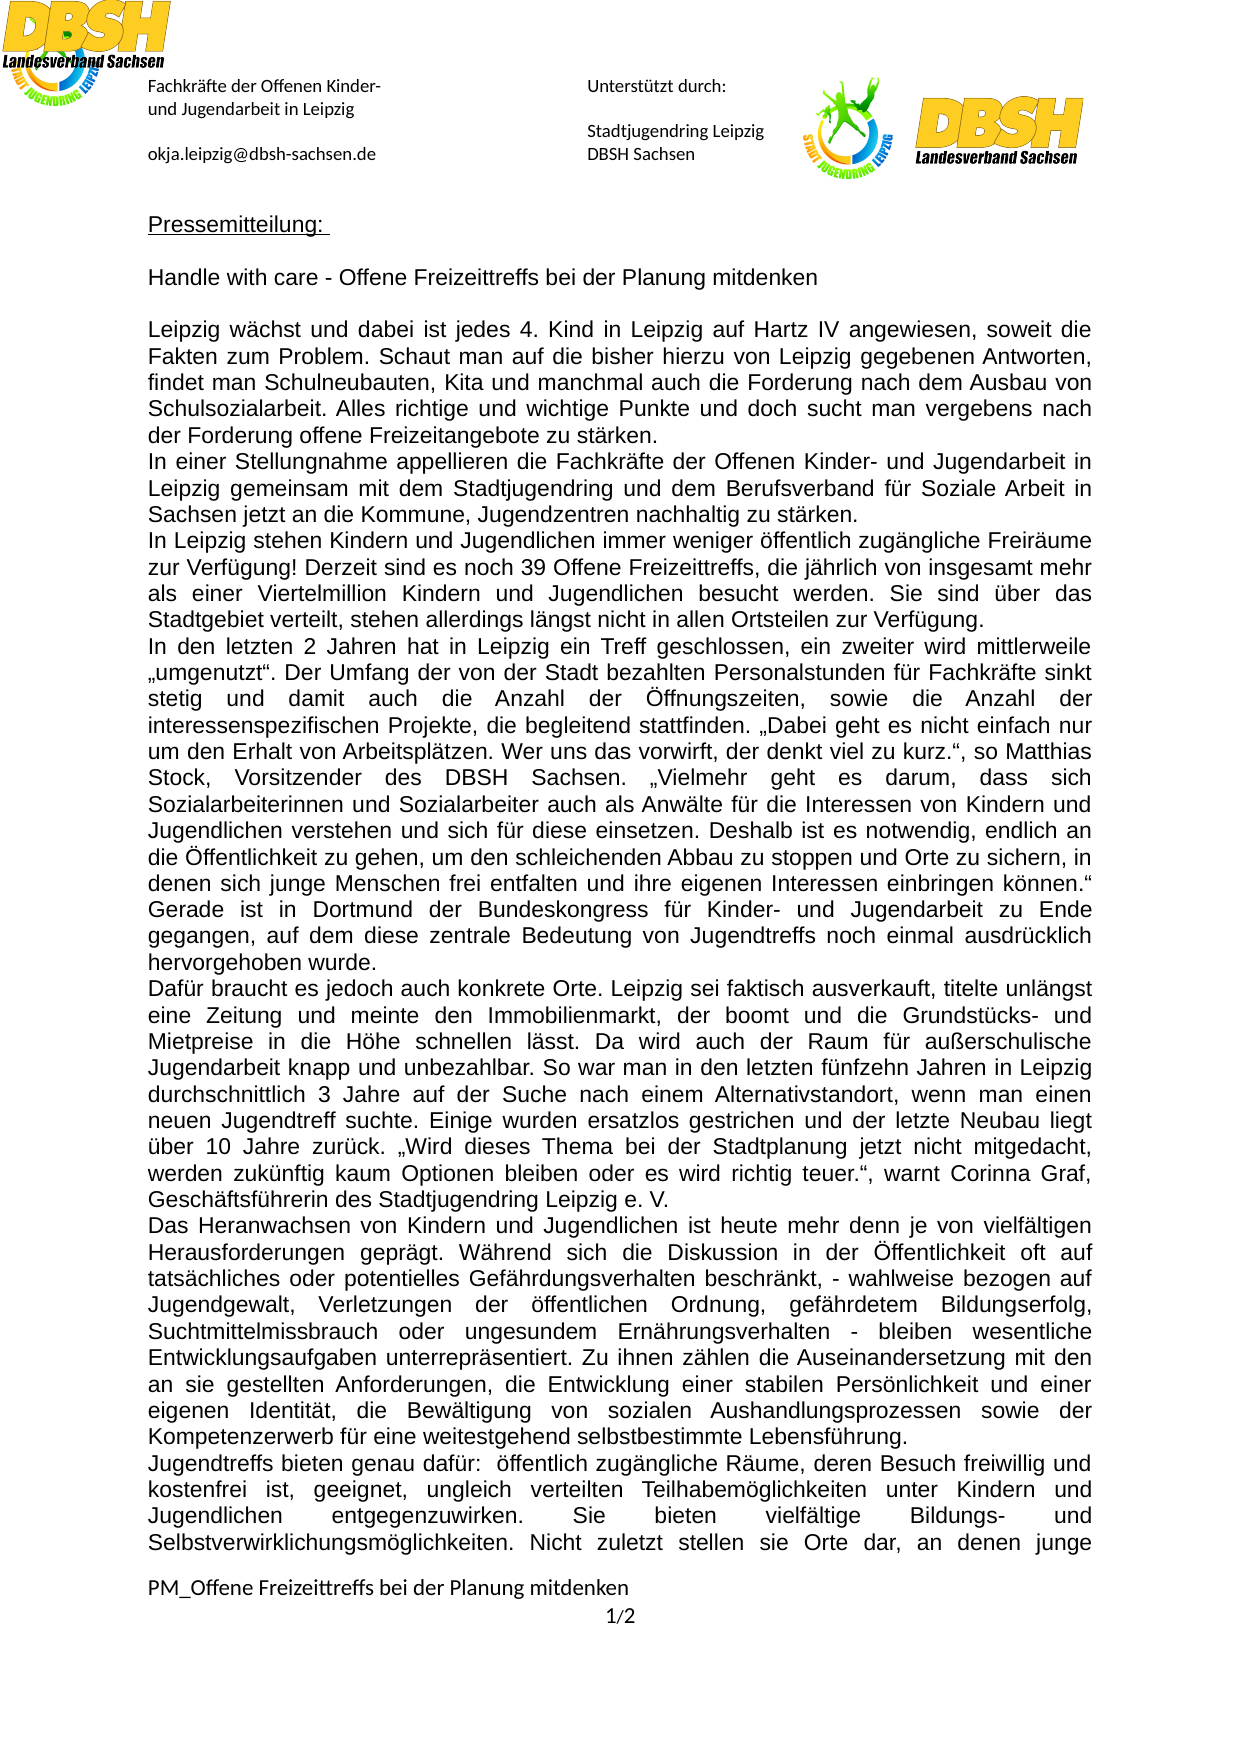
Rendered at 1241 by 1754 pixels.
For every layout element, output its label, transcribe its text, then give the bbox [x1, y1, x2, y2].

text In einer Stellungnahme appellieren die Fachkräfte der Offenen Kinder- und Jugendarbeit in Leipzig gemeinsam mit dem Stadtjugendring und dem Berufsverband für Soziale Arbeit in Sachsen jetzt an die Kommune, Jugendzentren nachhaltig zu stärken. [148, 448, 1093, 527]
text Pressemitteilung: [148, 211, 1093, 237]
text Handle with care - Offene Freizeittreffs bei der Planung mitdenken [148, 264, 1093, 290]
text In Leipzig stehen Kindern und Jugendlichen immer weniger öffentlich zugängliche Freiräume zur Verfügung! Derzeit sind es noch 39 Offene Freizeittreffs, die jährlich von insgesamt mehr als einer Viertelmillion Kindern und Jugendlichen besucht werden. Sie sind über das Stadtgebiet verteilt, stehen allerdings längst nicht in allen Ortsteilen zur Verfügung. [148, 527, 1093, 633]
picture [0, 0, 171, 110]
picture [913, 96, 1084, 164]
text Leipzig wächst und dabei ist jedes 4. Kind in Leipzig auf Hartz IV angewiesen, soweit die Fakten zum Problem. Schaut man auf die bisher hierzu von Leipzig gegebenen Antworten, findet man Schulneubauten, Kita und manchmal auch die Forderung nach dem Ausbau von Schulsozialarbeit. Alles richtige und wichtige Punkte und doch sucht man vergebens nach der Forderung offene Freizeitangebote zu stärken. [148, 316, 1093, 448]
text Das Heranwachsen von Kindern und Jugendlichen ist heute mehr denn je von vielfältigen Herausforderungen geprägt. Während sich die Diskussion in der Öffentlichkeit oft auf tatsächliches oder potentielles Gefährdungsverhalten beschränkt, - wahlweise bezogen auf Jugendgewalt, Verletzungen der öffentlichen Ordnung, gefährdetem Bildungserfolg, Suchtmittelmissbrauch oder ungesundem Ernährungsverhalten - bleiben wesentliche Entwicklungsaufgaben unterrepräsentiert. Zu ihnen zählen die Auseinandersetzung mit den an sie gestellten Anforderungen, die Entwicklung einer stabilen Persönlichkeit und einer eigenen Identität, die Bewältigung von sozialen Aushandlungsprozessen sowie der Kompetenzerwerb für eine weitestgehend selbstbestimmte Lebensführung. [148, 1212, 1093, 1449]
text In den letzten 2 Jahren hat in Leipzig ein Treff geschlossen, ein zweiter wird mittlerweile „umgenutzt“. Der Umfang der von der Stadt bezahlten Personalstunden für Fachkräfte sinkt stetig und damit auch die Anzahl der Öffnungszeiten, sowie die Anzahl der interessenspezifischen Projekte, die begleitend stattfinden. „Dabei geht es nicht einfach nur um den Erhalt von Arbeitsplätzen. Wer uns das vorwirft, der denkt viel zu kurz.“, so Matthias Stock, Vorsitzender des DBSH Sachsen. „Vielmehr geht es darum, dass sich Sozialarbeiterinnen und Sozialarbeiter auch als Anwälte für die Interessen von Kindern und Jugendlichen verstehen und sich für diese einsetzen. Deshalb ist es notwendig, endlich an die Öffentlichkeit zu gehen, um den schleichenden Abbau zu stoppen und Orte zu sichern, in denen sich junge Menschen frei entfalten und ihre eigenen Interessen einbringen können.“ Gerade ist in Dortmund der Bundeskongress für Kinder- und Jugendarbeit zu Ende gegangen, auf dem diese zentrale Bedeutung von Jugendtreffs noch einmal ausdrücklich hervorgehoben wurde. [148, 633, 1093, 975]
picture [793, 73, 901, 183]
text Jugendtreffs bieten genau dafür: öffentlich zugängliche Räume, deren Besuch freiwillig und kostenfrei ist, geeignet, ungleich verteilten Teilhabemöglichkeiten unter Kindern und Jugendlichen entgegenzuwirken. Sie bieten vielfältige Bildungs- und Selbstverwirklichungsmöglichkeiten. Nicht zuletzt stellen sie Orte dar, an denen junge [148, 1449, 1093, 1555]
text Dafür braucht es jedoch auch konkrete Orte. Leipzig sei faktisch ausverkauft, titelte unlängst eine Zeitung und meinte den Immobilienmarkt, der boomt und die Grundstücks- und Mietpreise in die Höhe schnellen lässt. Da wird auch der Raum für außerschulische Jugendarbeit knapp und unbezahlbar. So war man in den letzten fünfzehn Jahren in Leipzig durchschnittlich 3 Jahre auf der Suche nach einem Alternativstandort, wenn man einen neuen Jugendtreff suchte. Einige wurden ersatzlos gestrichen und der letzte Neubau liegt über 10 Jahre zurück. „Wird dieses Thema bei der Stadtplanung jetzt nicht mitgedacht, werden zukünftig kaum Optionen bleiben oder es wird richtig teuer.“, warnt Corinna Graf, Geschäftsführerin des Stadtjugendring Leipzig e. V. [148, 975, 1093, 1212]
